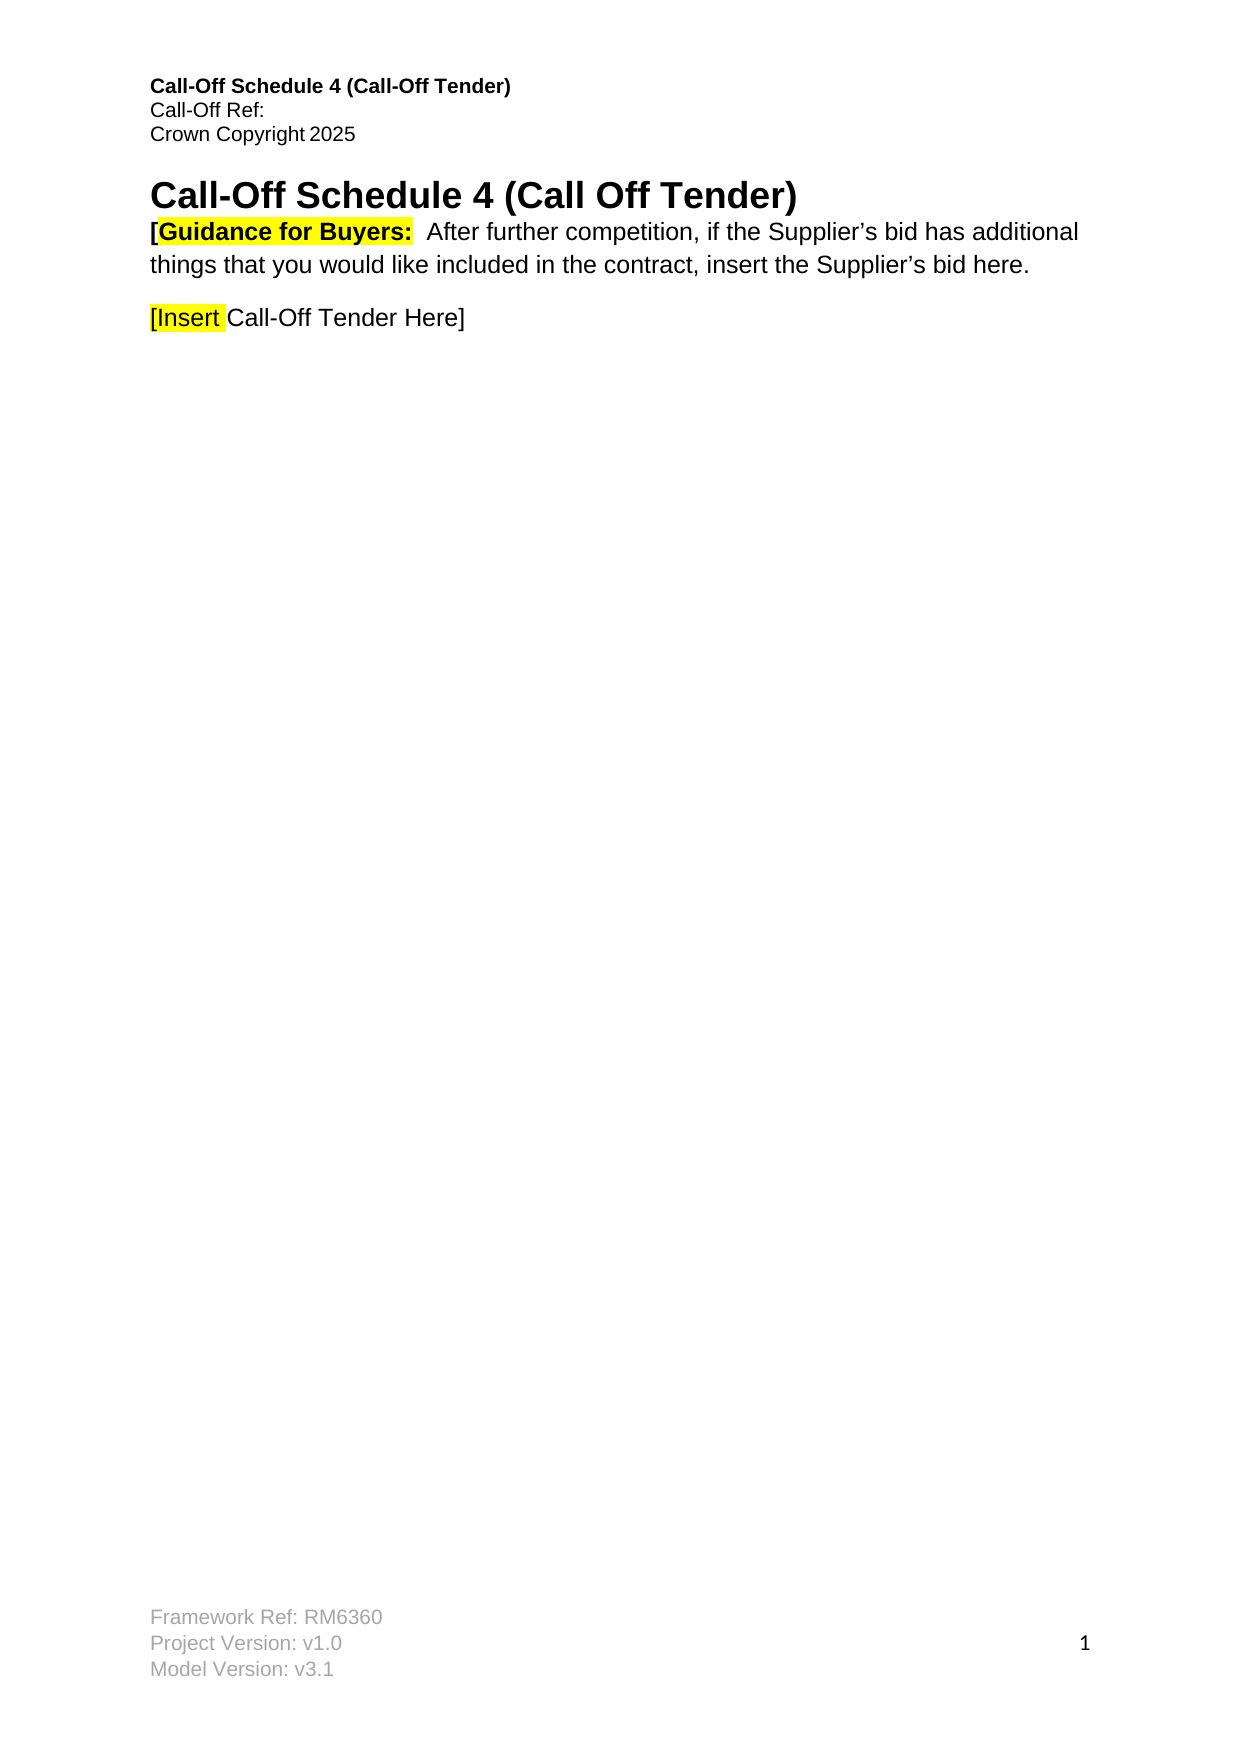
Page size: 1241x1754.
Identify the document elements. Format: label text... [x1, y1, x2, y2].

text [Insert Call-Off Tender Here] [150, 303, 1090, 332]
text [Guidance for Buyers: After further competition, if the Supplier’s bid has additional things that you would like included in the contract, insert the Supplier’s bid here. [150, 217, 1090, 278]
subtitle Call-Off Schedule 4 (Call Off Tender) [150, 173, 1090, 217]
